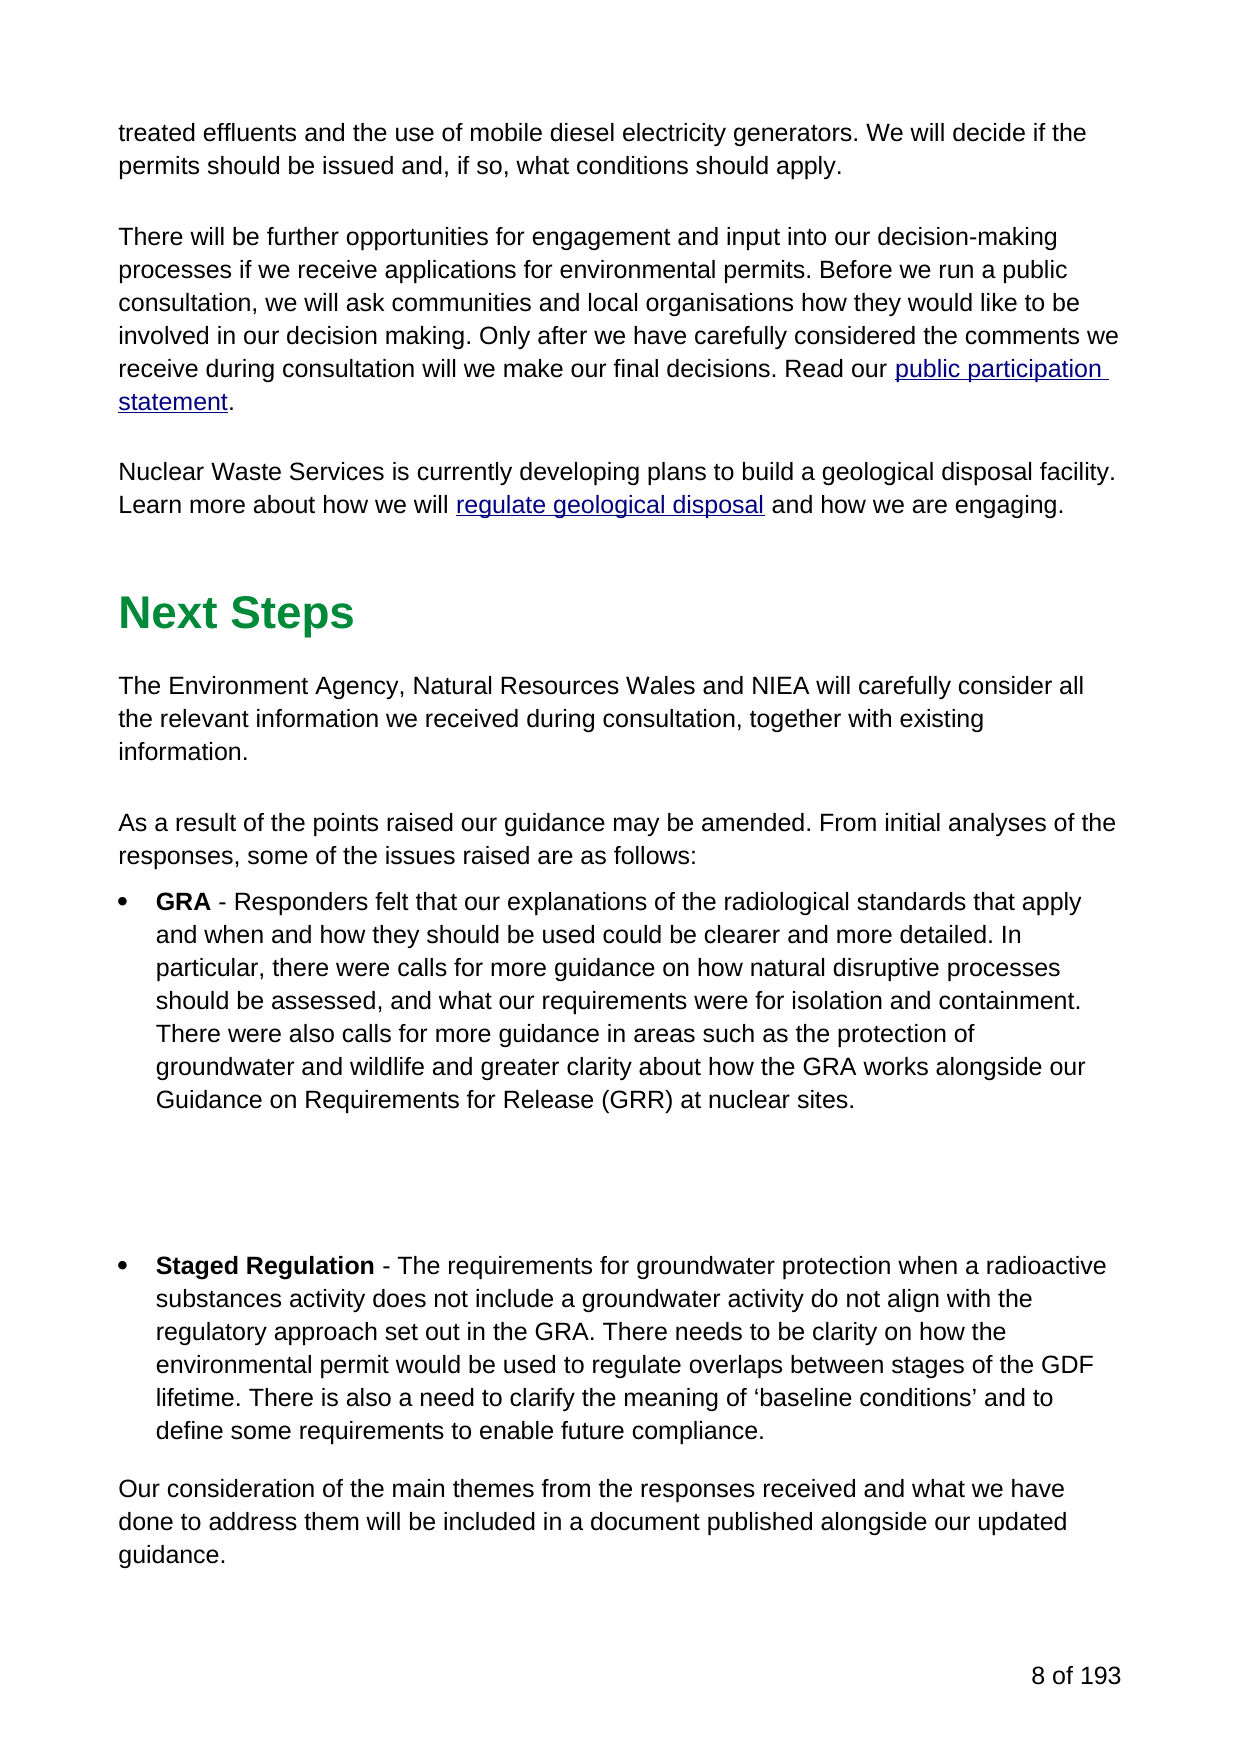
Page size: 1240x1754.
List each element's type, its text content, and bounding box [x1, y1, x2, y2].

text Nuclear Waste Services is currently developing plans to build a geological disposal facility. Learn more about how we will regulate geological disposal and how we are engaging. [118, 457, 1121, 519]
text The Environment Agency, Natural Resources Wales and NIEA will carefully consider all the relevant information we received during consultation, together with existing information. [118, 671, 1121, 766]
text As a result of the points raised our guidance may be amended. From initial analyses of the responses, some of the issues raised are as follows: [118, 808, 1121, 870]
text Our consideration of the main themes from the responses received and what we have done to address them will be included in a document published alongside our updated guidance. [118, 1474, 1121, 1569]
text There will be further opportunities for engagement and input into our decision-making processes if we receive applications for environmental permits. Before we run a public consultation, we will ask communities and local organisations how they would like to be involved in our decision making. Only after we have carefully considered the comments we receive during consultation will we make our final decisions. Read our public participation statement. [118, 222, 1121, 416]
text treated effluents and the use of mobile diesel electricity generators. We will decide if the permits should be issued and, if so, what conditions should apply. [118, 118, 1121, 180]
subtitle Next Steps [118, 586, 1121, 638]
list GRA - Responders felt that our explanations of the radiological standards that apply and when and how they should be used could be clearer and more detailed. In particular, there were calls for more guidance on how natural disruptive processes should be assessed, and what our requirements were for isolation and containment. There were also calls for more guidance in areas such as the protection of groundwater and wildlife and greater clarity about how the GRA works alongside our Guidance on Requirements for Release (GRR) at nuclear sites. [118, 886, 1121, 1113]
list Staged Regulation - The requirements for groundwater protection when a radioactive substances activity does not include a groundwater activity do not align with the regulatory approach set out in the GRA. There needs to be clarity on how the environmental permit would be used to regulate overlaps between stages of the GDF lifetime. There is also a need to clarify the meaning of ‘baseline conditions’ and to define some requirements to enable future compliance. [118, 1251, 1121, 1445]
